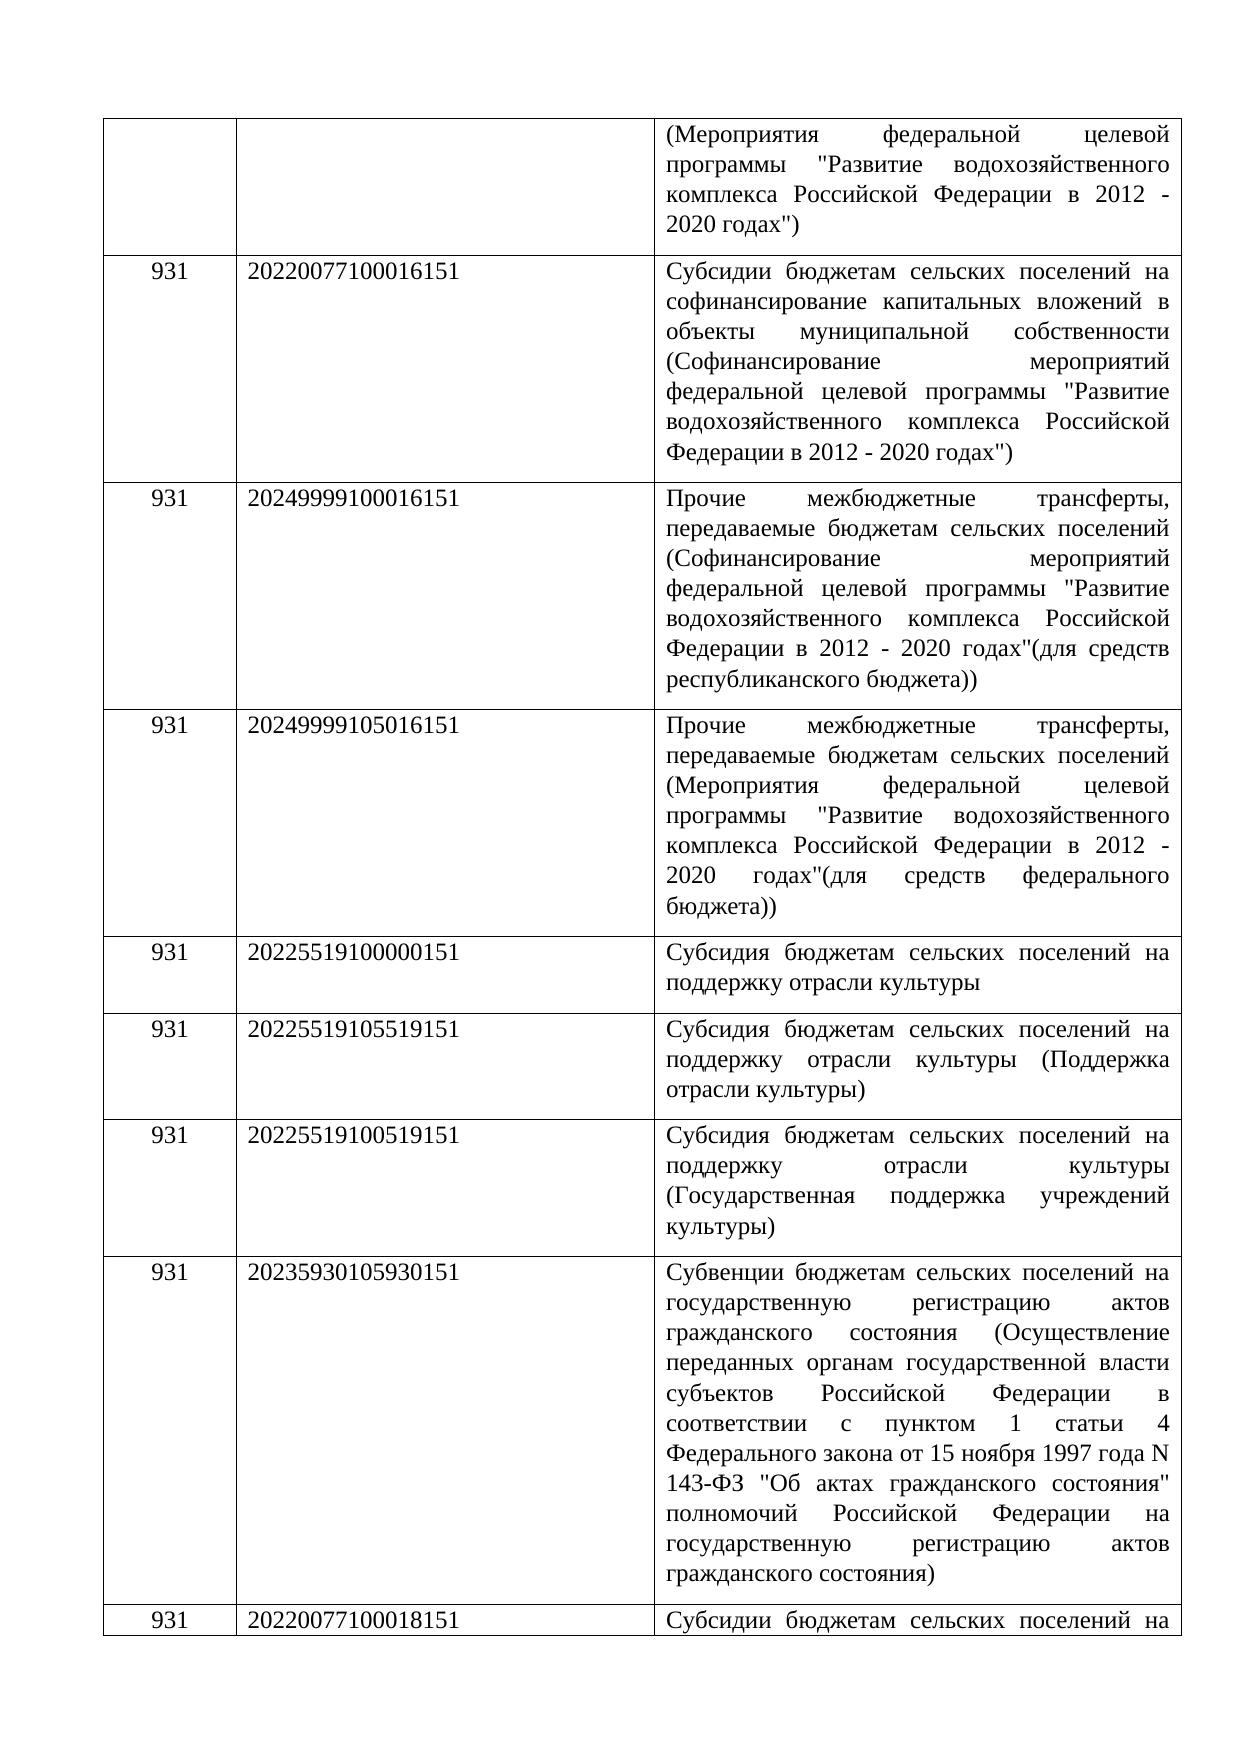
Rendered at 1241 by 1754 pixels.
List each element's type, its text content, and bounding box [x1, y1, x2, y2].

table_cell (Мероприятия федеральной целевой программы "Развитие водохозяйственного комплекса Российской Федерации в 2012 - 2020 годах") [655, 119, 1181, 255]
table_cell 20235930105930151 [237, 1257, 654, 1604]
table_cell 931 [104, 256, 236, 482]
table_cell [104, 119, 236, 255]
table_cell Субсидии бюджетам сельских поселений на софинансирование капитальных вложений в объекты муниципальной собственности (Софинансирование мероприятий федеральной целевой программы "Развитие водохозяйственного комплекса Российской Федерации в 2012 - 2020 годах") [655, 256, 1181, 482]
table_cell 931 [104, 1605, 236, 1635]
table_cell 20220077100016151 [237, 256, 654, 482]
table_cell 931 [104, 1014, 236, 1119]
table_cell 931 [104, 710, 236, 936]
table_cell Субсидия бюджетам сельских поселений на поддержку отрасли культуры (Поддержка отрасли культуры) [655, 1014, 1181, 1119]
table_cell Субсидии бюджетам сельских поселений на [655, 1605, 1181, 1635]
table_cell 20220077100018151 [237, 1605, 654, 1635]
table_cell 931 [104, 483, 236, 709]
table_cell Субвенции бюджетам сельских поселений на государственную регистрацию актов гражданского состояния (Осуществление переданных органам государственной власти субъектов Российской Федерации в соответствии с пунктом 1 статьи 4 Федерального закона от 15 ноября 1997 года N 143-ФЗ "Об актах гражданского состояния" полномочий Российской Федерации на государственную регистрацию актов гражданского состояния) [655, 1257, 1181, 1604]
table_cell Прочие межбюджетные трансферты, передаваемые бюджетам сельских поселений (Софинансирование мероприятий федеральной целевой программы "Развитие водохозяйственного комплекса Российской Федерации в 2012 - 2020 годах"(для средств республиканского бюджета)) [655, 483, 1181, 709]
table_cell Субсидия бюджетам сельских поселений на поддержку отрасли культуры (Государственная поддержка учреждений культуры) [655, 1120, 1181, 1256]
table_cell Прочие межбюджетные трансферты, передаваемые бюджетам сельских поселений (Мероприятия федеральной целевой программы "Развитие водохозяйственного комплекса Российской Федерации в 2012 - 2020 годах"(для средств федерального бюджета)) [655, 710, 1181, 936]
table_cell 931 [104, 1120, 236, 1256]
table_cell 931 [104, 1257, 236, 1604]
table_cell 20249999105016151 [237, 710, 654, 936]
table_cell Субсидия бюджетам сельских поселений на поддержку отрасли культуры [655, 937, 1181, 1013]
table_cell [237, 119, 654, 255]
table_cell 20225519100000151 [237, 937, 654, 1013]
table_cell 20225519105519151 [237, 1014, 654, 1119]
table_cell 931 [104, 937, 236, 1013]
table_cell 20249999100016151 [237, 483, 654, 709]
table_cell 20225519100519151 [237, 1120, 654, 1256]
